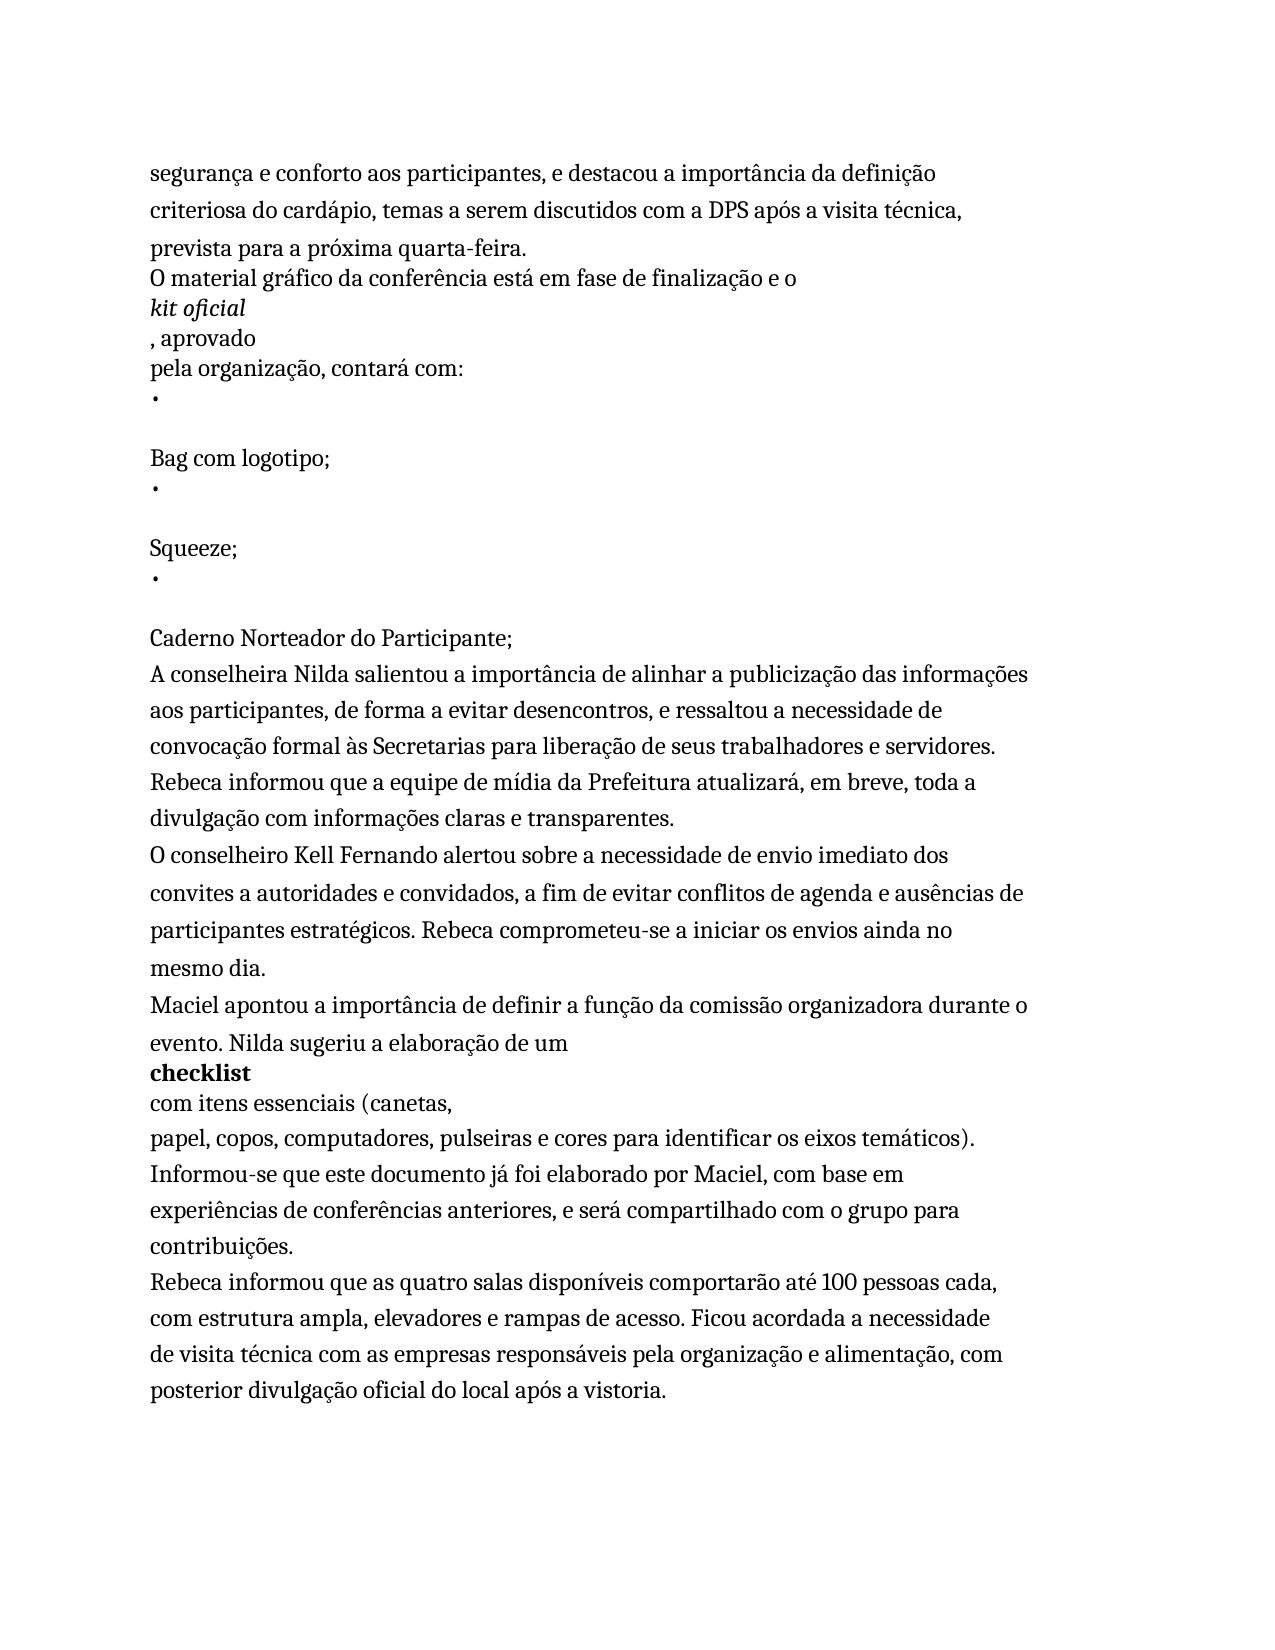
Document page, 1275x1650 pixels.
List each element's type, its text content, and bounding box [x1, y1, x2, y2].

text • [150, 382, 1125, 412]
text Squeeze; [150, 532, 1125, 562]
text Rebeca informou que as quatro salas disponíveis comportarão até 100 pessoas cada, com estrutura ampla, elevadores e rampas de acesso. Ficou acordada a necessidade de visita técnica com as empresas responsáveis pela organização e alimentação, com posterior divulgação oficial do local após a vistoria. [150, 1261, 1125, 1405]
text • [150, 472, 1125, 502]
text Bag com logotipo; [150, 442, 1125, 472]
text pela organização, contará com: [150, 352, 1125, 382]
text • [150, 562, 1125, 592]
text segurança e conforto aos participantes, e destacou a importância da definição criteriosa do cardápio, temas a serem discutidos com a DPS após a visita técnica, prevista para a próxima quarta-feira. [150, 150, 1125, 262]
text Caderno Norteador do Participante; [150, 622, 1125, 652]
text O conselheiro Kell Fernando alertou sobre a necessidade de envio imediato dos convites a autoridades e convidados, a fim de evitar conflitos de agenda e ausências de participantes estratégicos. Rebeca comprometeu-se a iniciar os envios ainda no mesmo dia. [150, 832, 1125, 982]
text com itens essenciais (canetas, [150, 1087, 1125, 1117]
text O material gráfico da conferência está em fase de finalização e o [150, 262, 1125, 292]
text papel, copos, computadores, pulseiras e cores para identificar os eixos temáticos). Informou-se que este documento já foi elaborado por Maciel, com base em experiências de conferências anteriores, e será compartilhado com o grupo para contribuições. [150, 1117, 1125, 1261]
text , aprovado [150, 322, 1125, 352]
text Maciel apontou a importância de definir a função da comissão organizadora durante o evento. Nilda sugeriu a elaboração de um [150, 982, 1125, 1057]
text checklist [150, 1057, 1125, 1087]
text kit oficial [150, 292, 1125, 322]
text A conselheira Nilda salientou a importância de alinhar a publicização das informações aos participantes, de forma a evitar desencontros, e ressaltou a necessidade de convocação formal às Secretarias para liberação de seus trabalhadores e servidores. Rebeca informou que a equipe de mídia da Prefeitura atualizará, em breve, toda a divulgação com informações claras e transparentes. [150, 652, 1125, 832]
